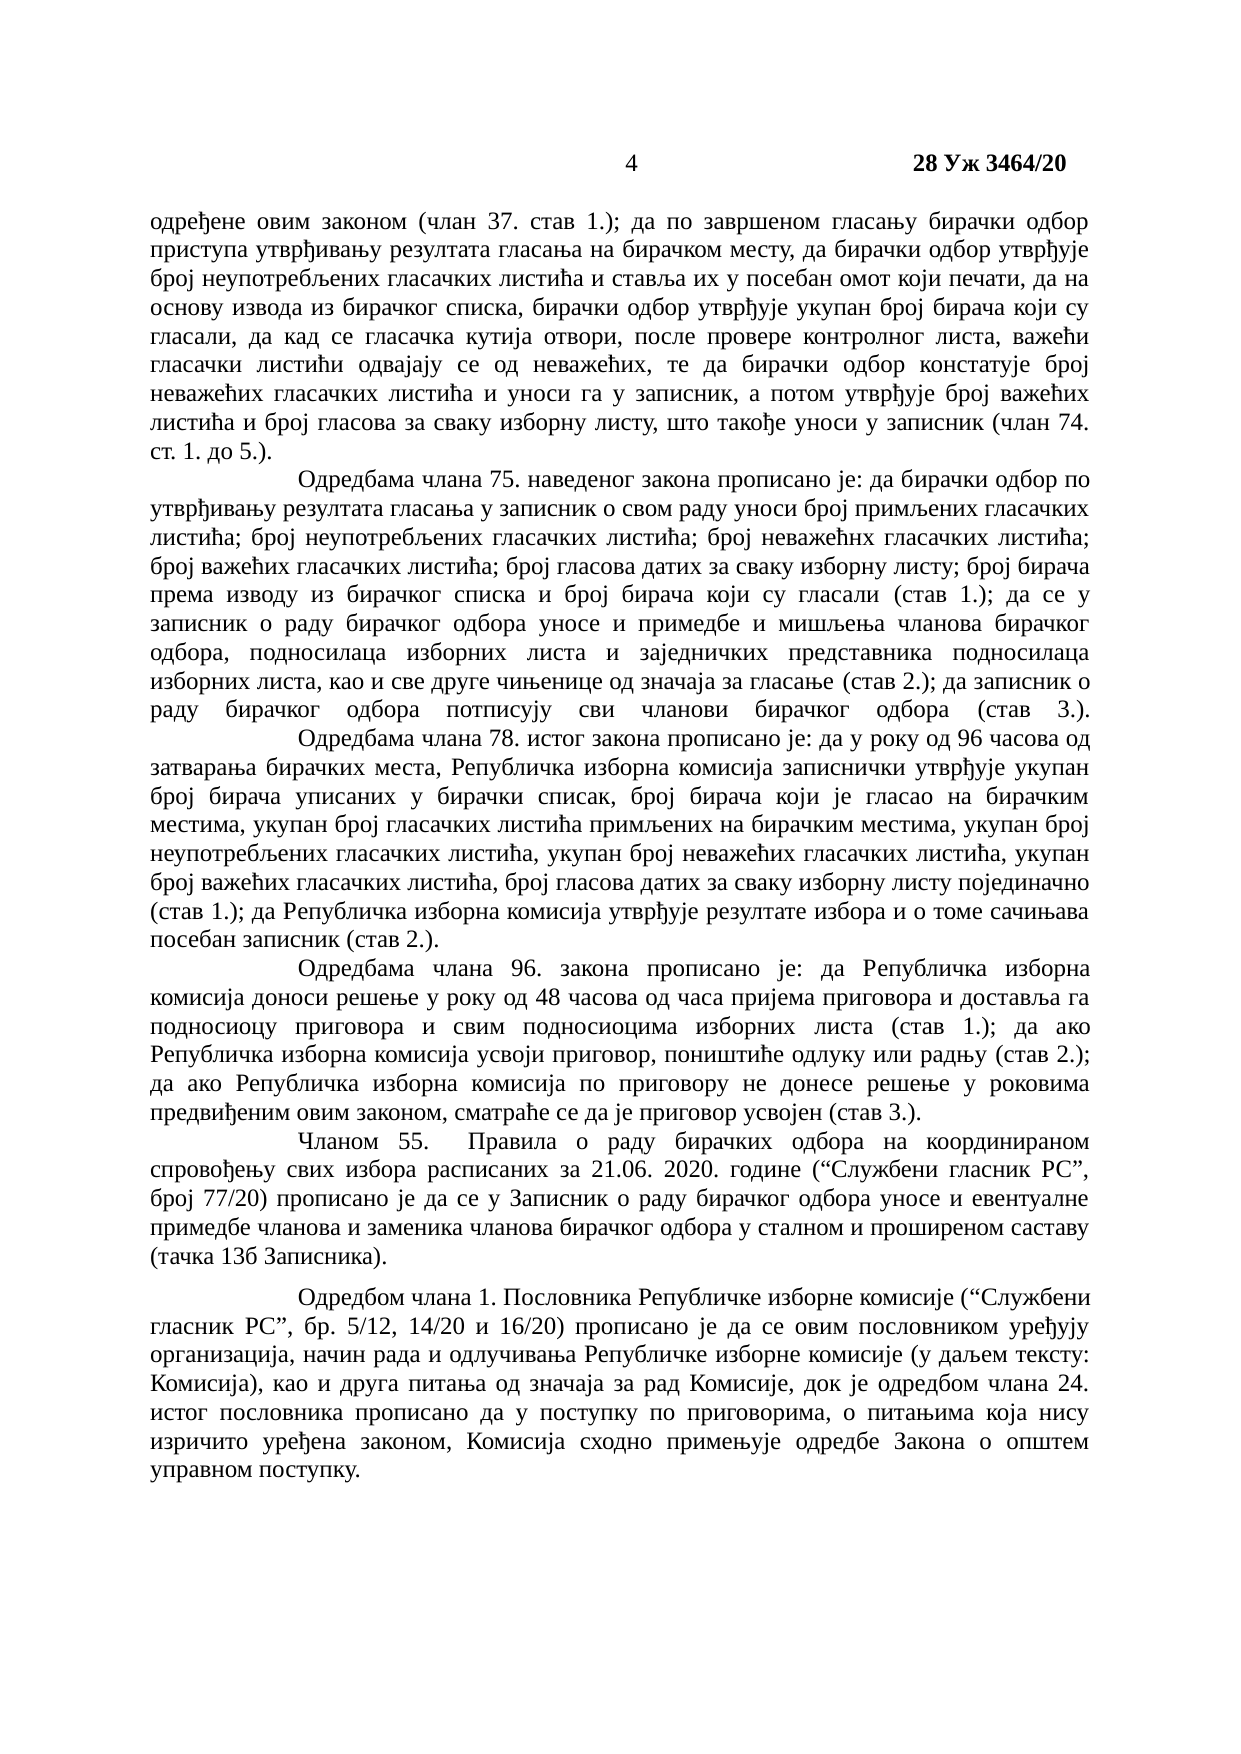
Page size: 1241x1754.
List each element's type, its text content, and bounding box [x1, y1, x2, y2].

text Чланом 55. Правила о раду бирачких одбора на координираном спровођењу свих избора расписаних за 21.06. 2020. године (“Службени гласник РС”, број 77/20) прописано је да се у Записник о раду бирачког одбора уносе и евентуалне примедбе чланова и заменика чланова бирачког одбора у сталном и проширеном саставу (тачка 13б Записника). [150, 1126, 1091, 1269]
text одређене овим законом (члан 37. став 1.); да по завршеном гласању бирачки одбор приступа утврђивању резултата гласања на бирачком месту, да бирачки одбор утврђује број неупотребљених гласачких листића и ставља их у посебан омот који печати, да на основу извода из бирачког списка, бирачки одбор утврђује укупан број бирача који су гласали, да кад се гласачка кутија отвори, после провере контролног листа, важећи гласачки листићи одвајају се од неважећих, те да бирачки одбор констатује број неважећих гласачких листића и уноси га у записник, а потом утврђује број важећих листића и број гласова за сваку изборну листу, што такође уноси у записник (члан 74. ст. 1. до 5.). [150, 206, 1091, 464]
text Одредбом члана 1. Пословника Републичке изборне комисије (“Службени гласник РС”, бр. 5/12, 14/20 и 16/20) прописано је да се овим пословником уређују организација, начин рада и одлучивања Републичке изборне комисије (у даљем тексту: Комисија), као и друга питања од значаја за рад Комисије, док је одредбом члана 24. истог пословника прописано да у поступку по приговорима, о питањима која нису изричито уређена законом, Комисија сходно примењује одредбе Закона о општем управном поступку. [150, 1282, 1091, 1483]
text Одредбама члана 96. закона прописано је: да Републичка изборна комисија доноси решење у року од 48 часова од часа пријема приговора и доставља га подносиоцу приговора и свим подносиоцима изборних листа (став 1.); да ако Републичка изборна комисија усвоји приговор, поништиће одлуку или радњу (став 2.); да ако Републичка изборна комисија по приговору не донесе решење у роковима предвиђеним овим законом, сматраће се да је приговор усвојен (став 3.). [150, 953, 1091, 1126]
text Одредбама члана 75. наведеног закона прописано је: да бирачки одбор по утврђивању резултата гласања у записник о свом раду уноси број примљених гласачких листића; број неупотребљених гласачких листића; број неважећнх гласачких листића; број важећих гласачких листића; број гласова датих за сваку изборну листу; број бирача према изводу из бирачког списка и број бирача који су гласали (став 1.); да се у записник о раду бирачког одбора уносе и примедбе и мишљења чланова бирачког одбора, подносилаца изборних листа и заједничких представника подносилаца изборних листа, као и све друге чињенице од значаја за гласање (став 2.); да записник о раду бирачког одбора потписују сви чланови бирачког одбора (став 3.). Одредбама члана 78. истог закона прописано је: да у року од 96 часова од затварања бирачких места, Републичка изборна комисија записнички утврђује укупан број бирача уписаних у бирачки списак, број бирача који је гласао на бирачким местима, укупан број гласачких листића примљених на бирачким местима, укупан број неупотребљених гласачких листића, укупан број неважећих гласачких листића, укупан број важећих гласачких листића, број гласова датих за сваку изборну листу појединачно (став 1.); да Републичка изборна комисија утврђује резултате избора и о томе сачињава посебан записник (став 2.). [150, 464, 1091, 953]
